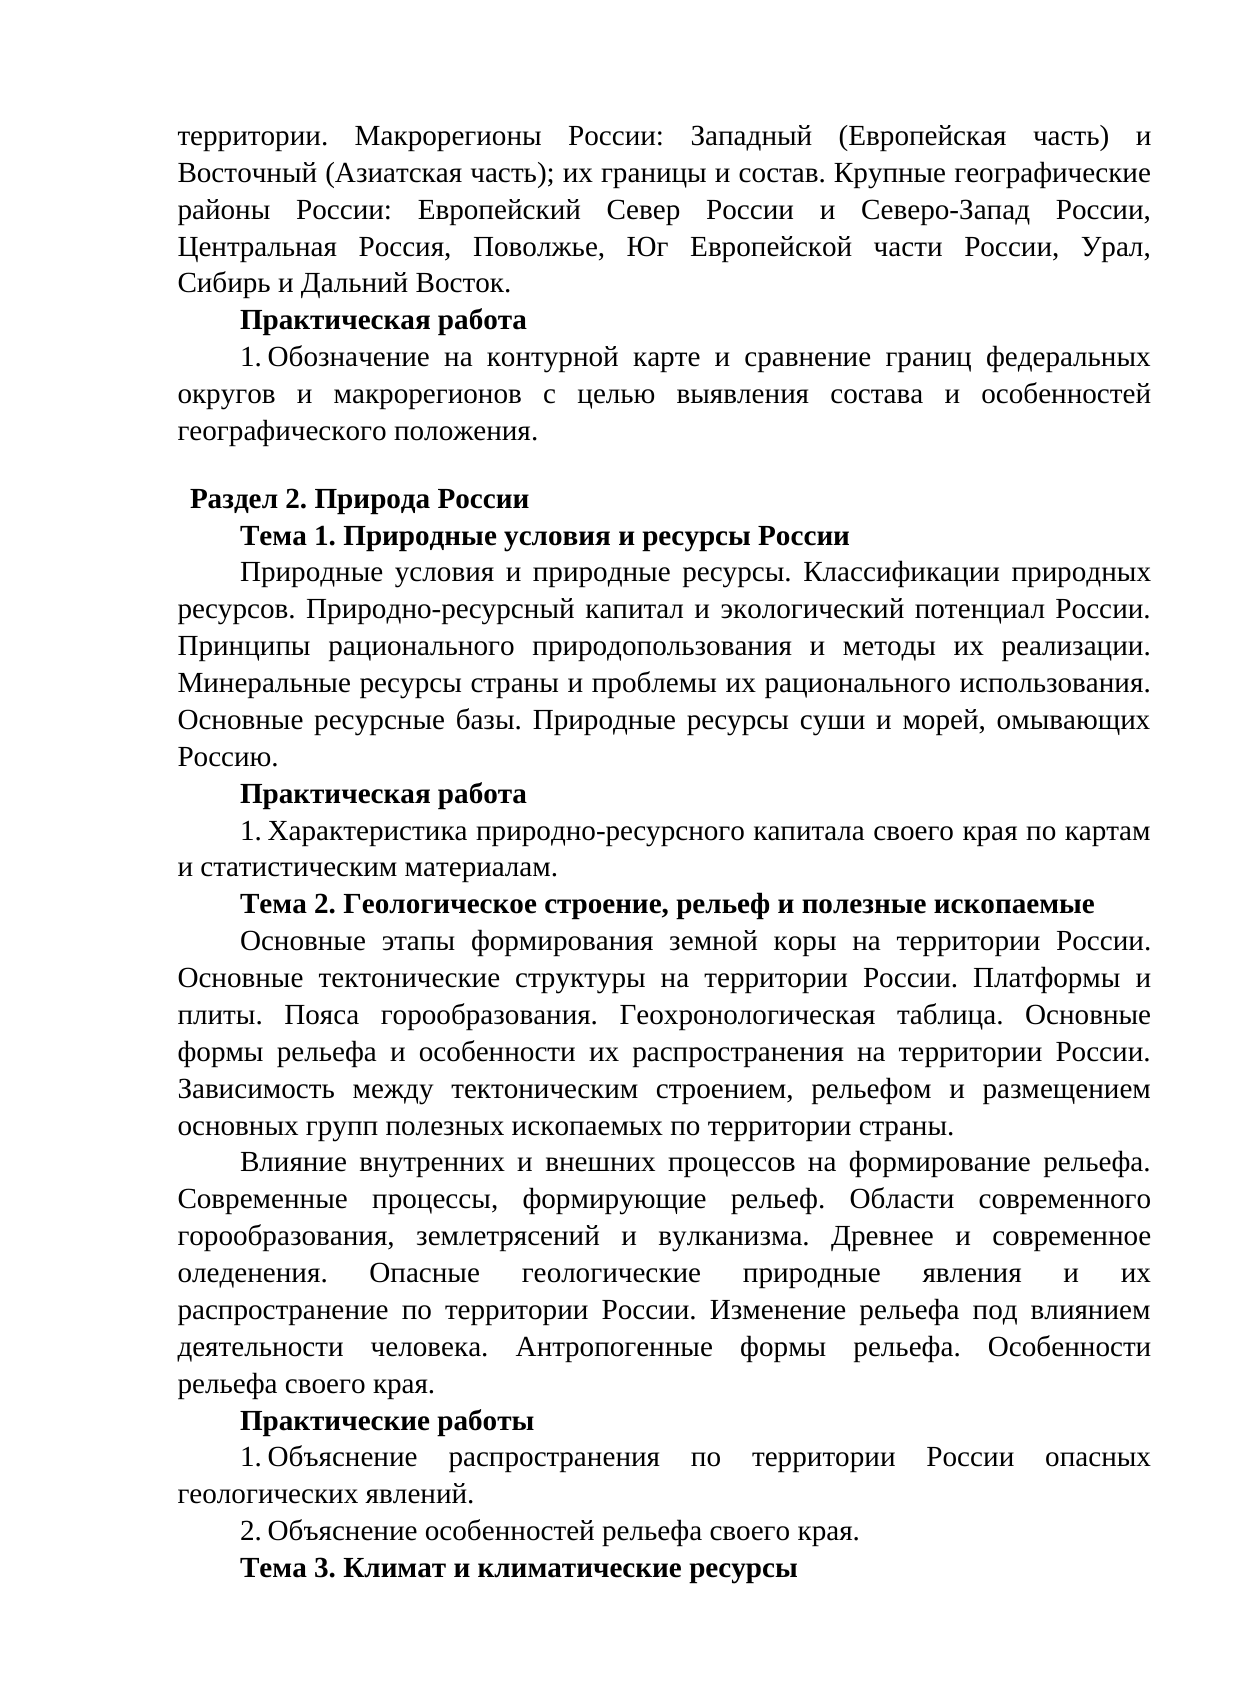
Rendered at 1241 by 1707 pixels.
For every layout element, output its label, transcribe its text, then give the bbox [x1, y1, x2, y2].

text Природные условия и природные ресурсы. Классификации природных ресурсов. Природно-ресурсный капитал и экологический потенциал России. Принципы рационального природопользования и методы их реализации. Минеральные ресурсы страны и проблемы их рационального использования. Основные ресурсные базы. Природные ресурсы суши и морей, омывающих Россию. [177, 554, 1152, 772]
text Тема 1. Природные условия и ресурсы России [177, 518, 1152, 551]
text Тема 2. Геологическое строение, рельеф и полезные ископаемые [177, 886, 1152, 920]
text 1. Объяснение распространения по территории России опасных геологических явлений. [177, 1439, 1152, 1510]
text Практическая работа [177, 776, 1152, 809]
text 2. Объяснение особенностей рельефа своего края. [177, 1513, 1152, 1547]
text 1. Обозначение на контурной карте и сравнение границ федеральных округов и макрорегионов с целью выявления состава и особенностей географического положения. [177, 339, 1152, 447]
text Практическая работа [177, 302, 1152, 336]
text Тема 3. Климат и климатические ресурсы [177, 1550, 1152, 1584]
text Основные этапы формирования земной коры на территории России. Основные тектонические структуры на территории России. Платформы и плиты. Пояса горообразования. Геохронологическая таблица. Основные формы рельефа и особенности их распространения на территории России. Зависимость между тектоническим строением, рельефом и размещением основных групп полезных ископаемых по территории страны. [177, 923, 1152, 1141]
text Практические работы [177, 1403, 1152, 1436]
text Влияние внутренних и внешних процессов на формирование рельефа. Современные процессы, формирующие рельеф. Области современного горообразования, землетрясений и вулканизма. Древнее и современное оледенения. Опасные геологические природные явления и их распространение по территории России. Изменение рельефа под влиянием деятельности человека. Антропогенные формы рельефа. Особенности рельефа своего края. [177, 1144, 1152, 1399]
text Раздел 2. Природа России [190, 481, 1152, 514]
text территории. Макрорегионы России: Западный (Европейская часть) и Восточный (Азиатская часть); их границы и состав. Крупные географические районы России: Европейский Север России и Северо-Запад России, Центральная Россия, Поволжье, Юг Европейской части России, Урал, Сибирь и Дальний Восток. [177, 118, 1152, 299]
text 1. Характеристика природно-ресурсного капитала своего края по картам и статистическим материалам. [177, 813, 1152, 883]
